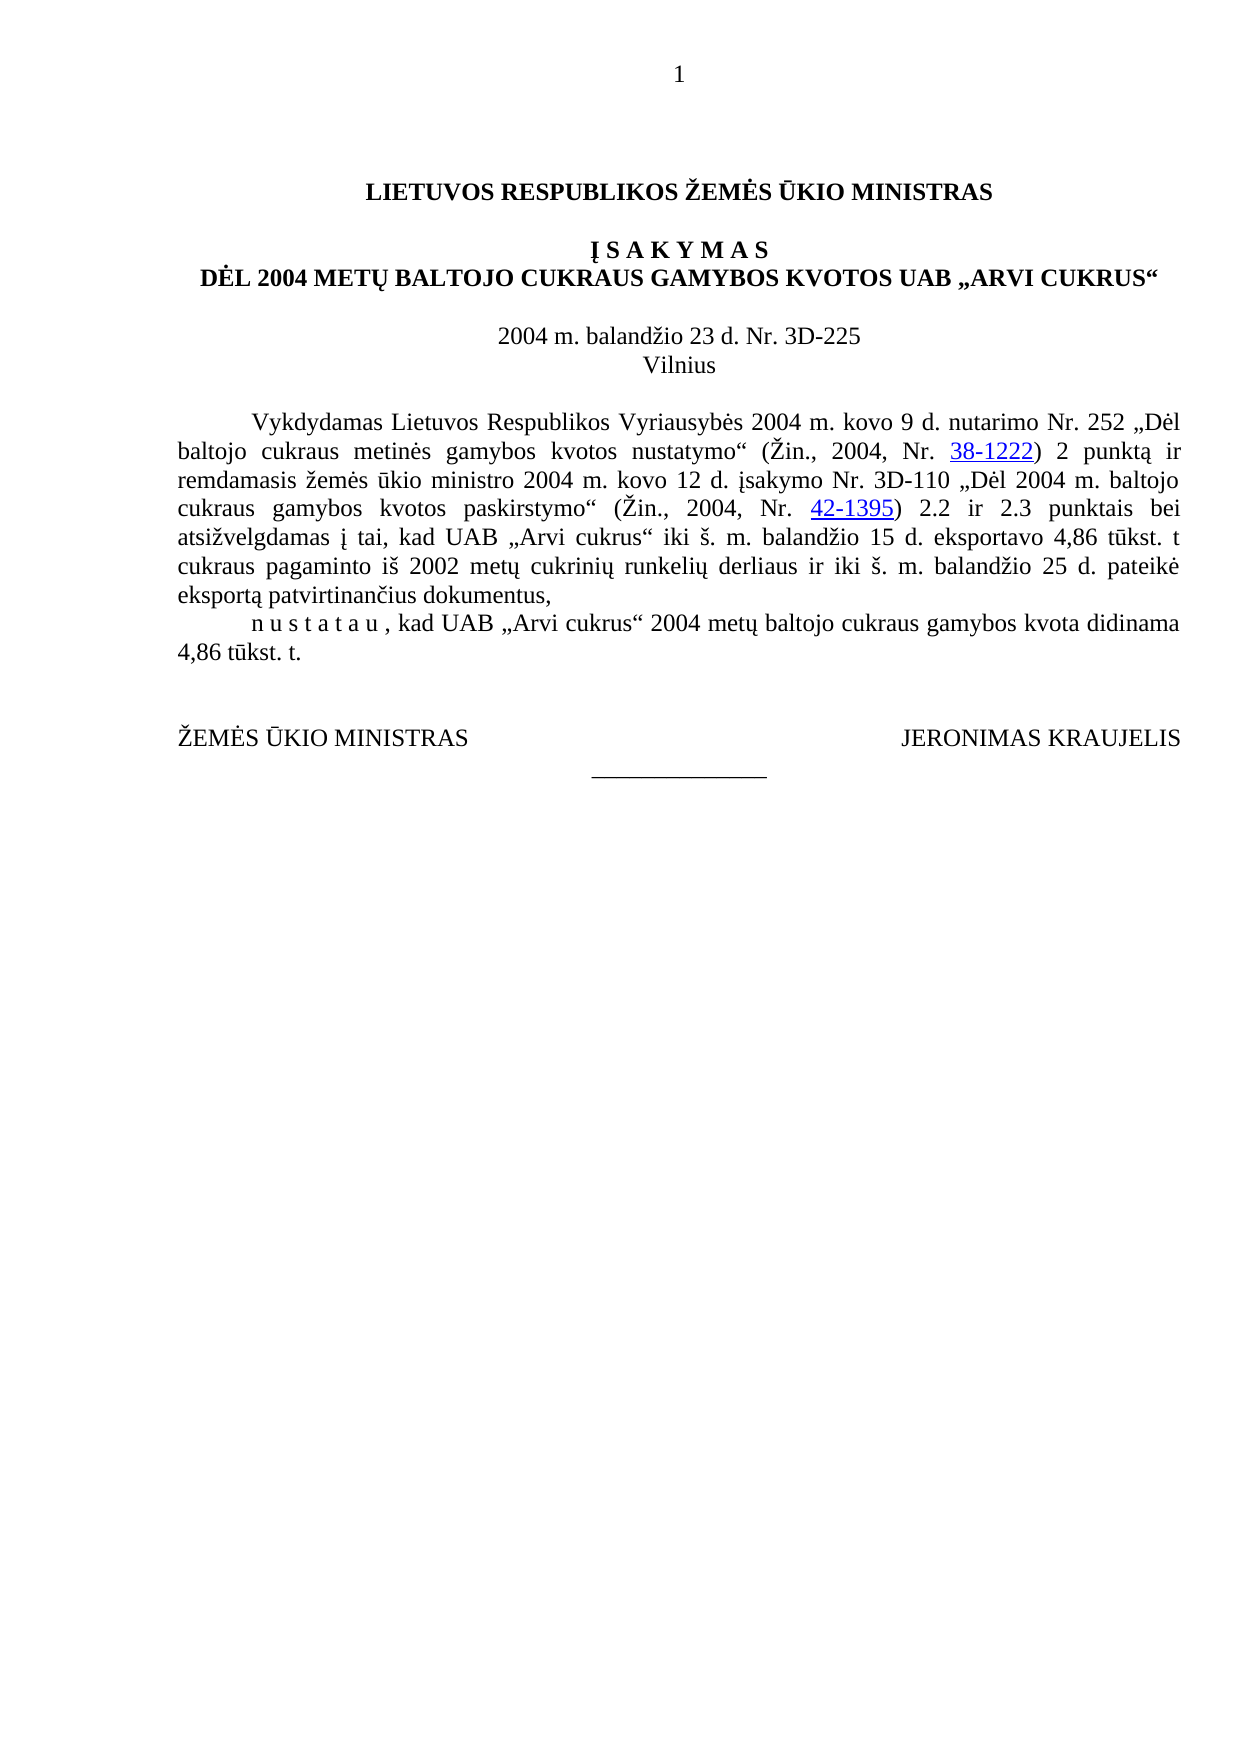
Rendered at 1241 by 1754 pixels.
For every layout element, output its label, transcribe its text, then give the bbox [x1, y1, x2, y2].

text Į S A K Y M A S [177, 235, 1181, 263]
text ______________ [177, 752, 1181, 781]
text Vilnius [177, 350, 1181, 378]
text DĖL 2004 METŲ BALTOJO CUKRAUS GAMYBOS KVOTOS UAB „ARVI CUKRUS“ [177, 263, 1181, 292]
text ŽEMĖS ŪKIO MINISTRAS JERONIMAS KRAUJELIS [177, 723, 1181, 752]
text LIETUVOS RESPUBLIKOS ŽEMĖS ŪKIO MINISTRAS [177, 177, 1181, 206]
text 2004 m. balandžio 23 d. Nr. 3D-225 [177, 321, 1181, 350]
text Vykdydamas Lietuvos Respublikos Vyriausybės 2004 m. kovo 9 d. nutarimo Nr. 252 „Dėl baltojo cukraus metinės gamybos kvotos nustatymo“ (Žin., 2004, Nr. 38-1222) 2 punktą ir remdamasis žemės ūkio ministro 2004 m. kovo 12 d. įsakymo Nr. 3D-110 „Dėl 2004 m. baltojo cukraus gamybos kvotos paskirstymo“ (Žin., 2004, Nr. 42-1395) 2.2 ir 2.3 punktais bei atsižvelgdamas į tai, kad UAB „Arvi cukrus“ iki š. m. balandžio 15 d. eksportavo 4,86 tūkst. t cukraus pagaminto iš 2002 metų cukrinių runkelių derliaus ir iki š. m. balandžio 25 d. pateikė eksportą patvirtinančius dokumentus, [177, 407, 1181, 608]
text nustatau, kad UAB „Arvi cukrus“ 2004 metų baltojo cukraus gamybos kvota didinama 4,86 tūkst. t. [177, 608, 1181, 666]
